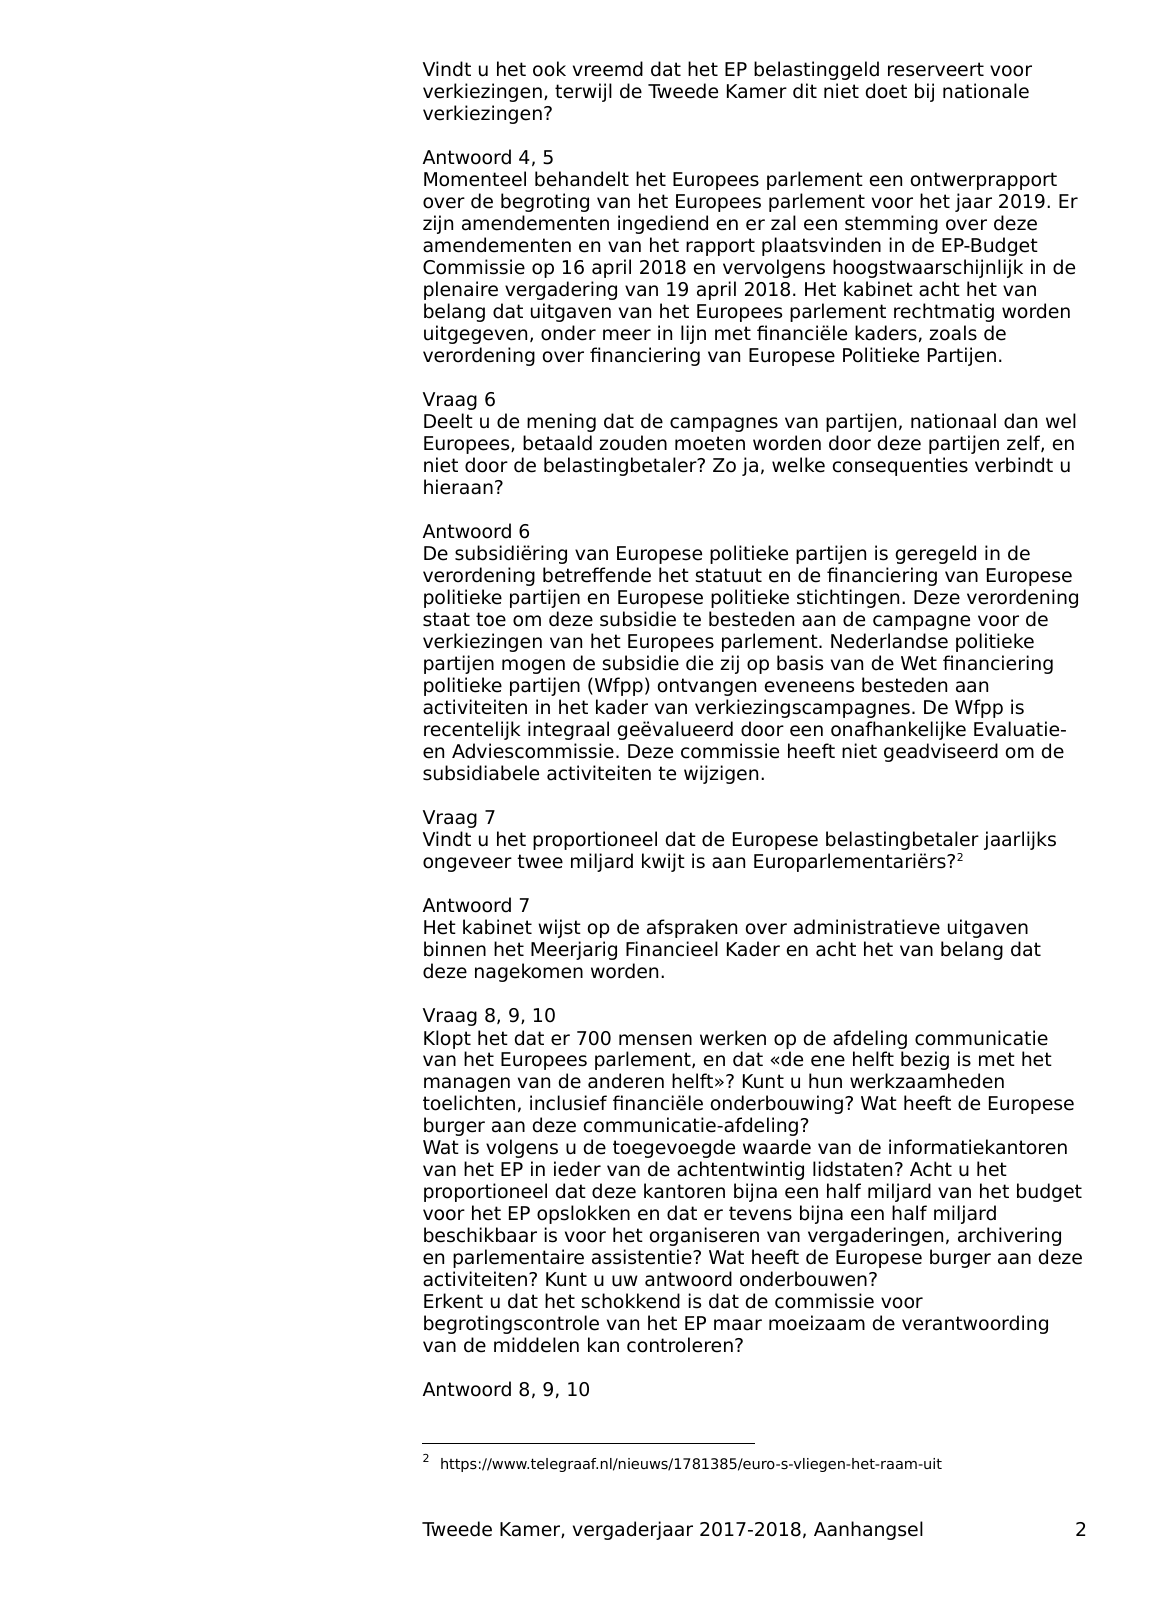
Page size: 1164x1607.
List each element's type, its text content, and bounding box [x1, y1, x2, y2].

text Vraag 6 [422, 389, 1087, 411]
text Het kabinet wijst op de afspraken over administratieve uitgaven binnen het Meerjarig Financieel Kader en acht het van belang dat deze nagekomen worden. [422, 917, 1087, 983]
text Erkent u dat het schokkend is dat de commissie voor begrotingscontrole van het EP maar moeizaam de verantwoording van de middelen kan controleren? [422, 1291, 1087, 1357]
text Vraag 7 [422, 807, 1087, 829]
text Antwoord 8, 9, 10 [422, 1379, 1087, 1401]
text Klopt het dat er 700 mensen werken op de afdeling communicatie van het Europees parlement, en dat «de ene helft bezig is met het managen van de anderen helft»? Kunt u hun werkzaamheden toelichten, inclusief financiële onderbouwing? Wat heeft de Europese burger aan deze communicatie-afdeling? [422, 1027, 1087, 1137]
text Antwoord 6 [422, 521, 1087, 543]
text De subsidiëring van Europese politieke partijen is geregeld in de verordening betreffende het statuut en de financiering van Europese politieke partijen en Europese politieke stichtingen. Deze verordening staat toe om deze subsidie te besteden aan de campagne voor de verkiezingen van het Europees parlement. Nederlandse politieke partijen mogen de subsidie die zij op basis van de Wet financiering politieke partijen (Wfpp) ontvangen eveneens besteden aan activiteiten in het kader van verkiezingscampagnes. De Wfpp is recentelijk integraal geëvalueerd door een onafhankelijke Evaluatie- en Adviescommissie. Deze commissie heeft niet geadviseerd om de subsidiabele activiteiten te wijzigen. [422, 543, 1087, 785]
text Vraag 8, 9, 10 [422, 1005, 1087, 1027]
text Vindt u het ook vreemd dat het EP belastinggeld reserveert voor verkiezingen, terwijl de Tweede Kamer dit niet doet bij nationale verkiezingen? [422, 59, 1087, 125]
text Antwoord 7 [422, 895, 1087, 917]
text Momenteel behandelt het Europees parlement een ontwerprapport over de begroting van het Europees parlement voor het jaar 2019. Er zijn amendementen ingediend en er zal een stemming over deze amendementen en van het rapport plaatsvinden in de EP-Budget Commissie op 16 april 2018 en vervolgens hoogstwaarschijnlijk in de plenaire vergadering van 19 april 2018. Het kabinet acht het van belang dat uitgaven van het Europees parlement rechtmatig worden uitgegeven, onder meer in lijn met financiële kaders, zoals de verordening over financiering van Europese Politieke Partijen. [422, 169, 1087, 367]
text Vindt u het proportioneel dat de Europese belastingbetaler jaarlijks ongeveer twee miljard kwijt is aan Europarlementariërs? [422, 829, 1087, 873]
text Antwoord 4, 5 [422, 147, 1087, 169]
text https://www.telegraaf.nl/nieuws/1781385/euro-s-vliegen-het-raam-uit [422, 1452, 1087, 1474]
text Wat is volgens u de toegevoegde waarde van de informatiekantoren van het EP in ieder van de achtentwintig lidstaten? Acht u het proportioneel dat deze kantoren bijna een half miljard van het budget voor het EP opslokken en dat er tevens bijna een half miljard beschikbaar is voor het organiseren van vergaderingen, archivering en parlementaire assistentie? Wat heeft de Europese burger aan deze activiteiten? Kunt u uw antwoord onderbouwen? [422, 1137, 1087, 1291]
text Deelt u de mening dat de campagnes van partijen, nationaal dan wel Europees, betaald zouden moeten worden door deze partijen zelf, en niet door de belastingbetaler? Zo ja, welke consequenties verbindt u hieraan? [422, 411, 1087, 499]
